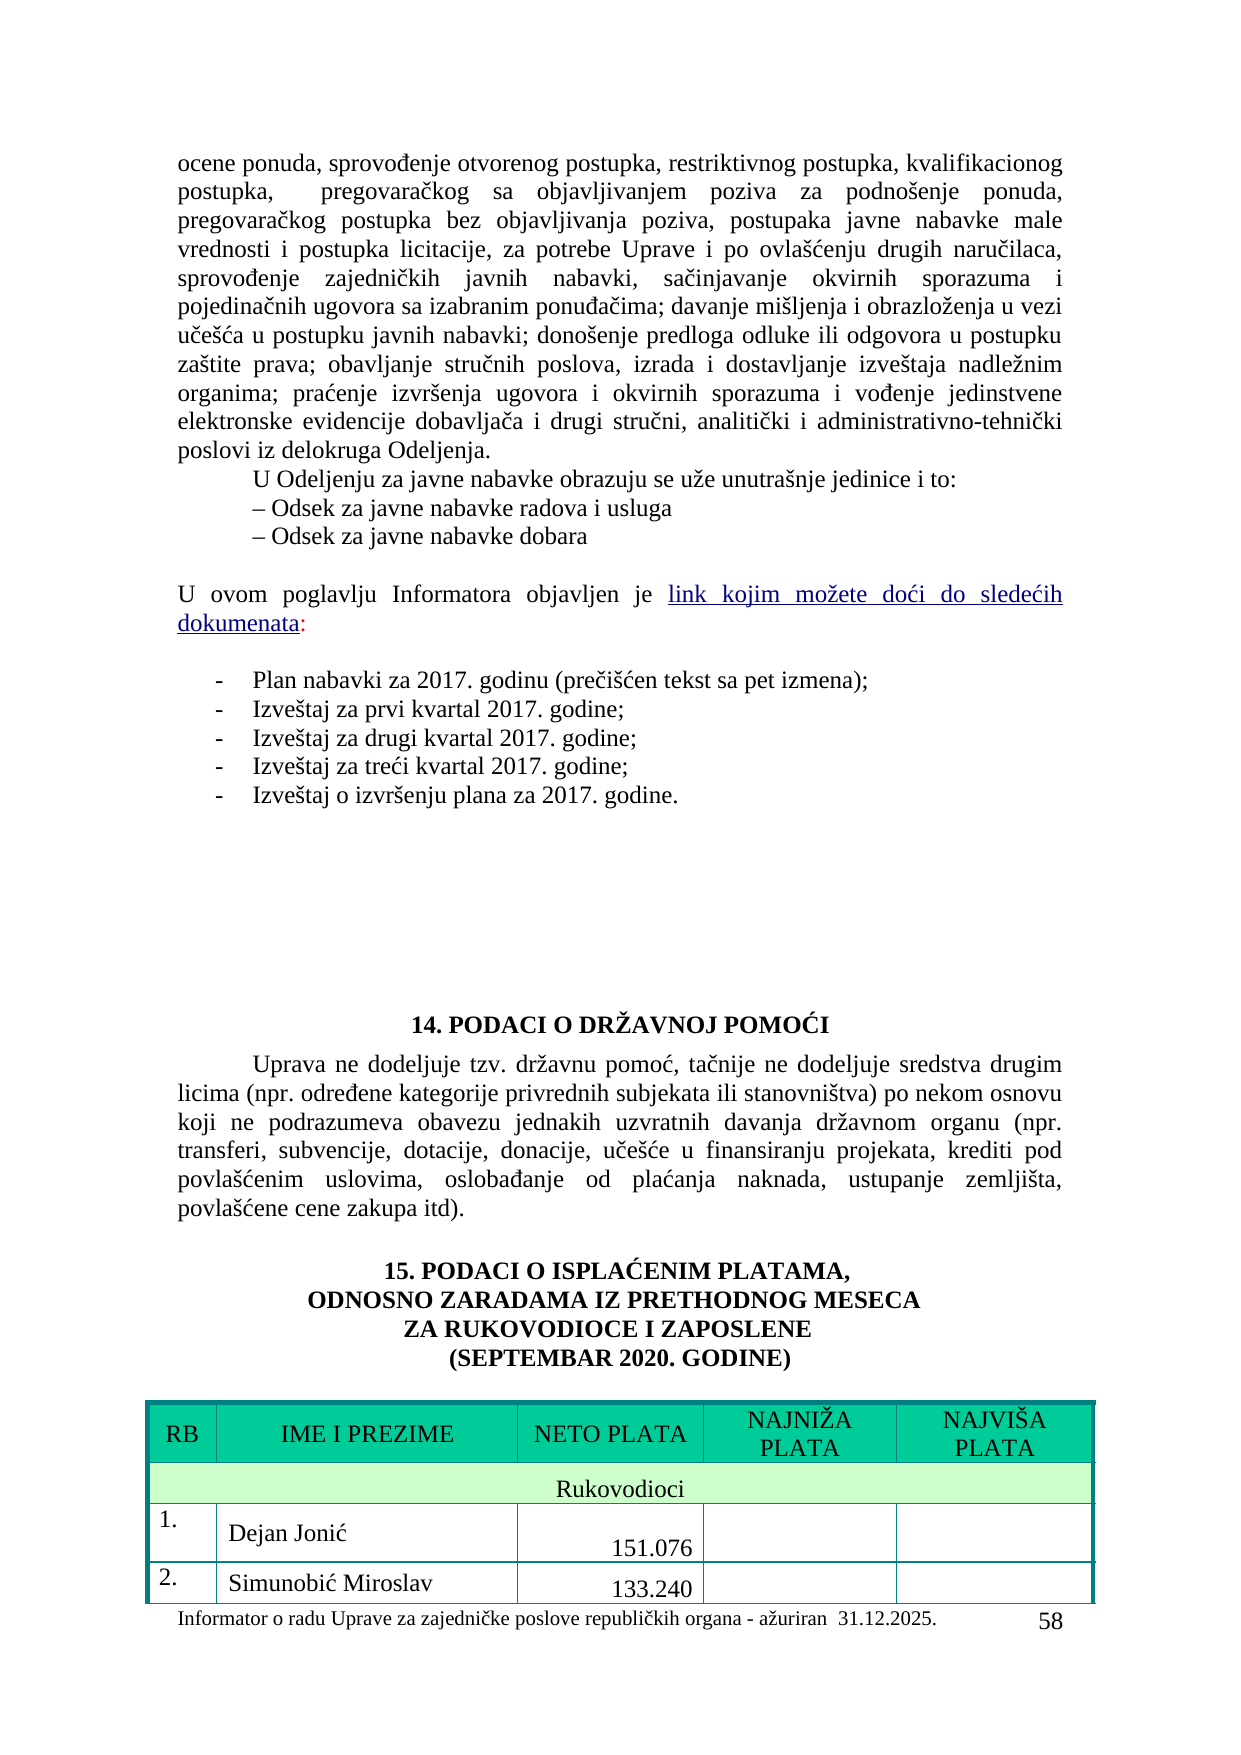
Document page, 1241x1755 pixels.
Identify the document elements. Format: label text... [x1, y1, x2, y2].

list Izveštaj za treći kvartal 2017. godine; [215, 751, 1063, 780]
list Izveštaj o izvršenju plana za 2017. godine. [215, 780, 1063, 809]
text ODNOSNO ZARADAMA IZ PRETHODNOG MESECA [177, 1285, 1063, 1314]
table_header NAJVIŠA PLATA [897, 1405, 1091, 1462]
list Izveštaj za prvi kvartal 2017. godine; [215, 694, 1063, 723]
table_header NETO PLATA [518, 1405, 703, 1462]
table_cell [897, 1563, 1091, 1603]
table_cell [704, 1563, 896, 1603]
table_header NAJNIŽA PLATA [704, 1405, 896, 1462]
text U ovom poglavlјu Informatora objavlјen je link kojim možete doći do sledećih dokumenata: [177, 579, 1063, 636]
table_cell [897, 1504, 1091, 1561]
table_cell 2. [150, 1563, 216, 1603]
table_cell 1. [150, 1504, 216, 1561]
table_cell Rukovodioci [150, 1463, 1091, 1503]
table_cell 151.076 [518, 1504, 703, 1561]
list Izveštaj za drugi kvartal 2017. godine; [215, 723, 1063, 751]
table_cell 133.240 [518, 1563, 703, 1603]
table_cell Simunobić Miroslav [217, 1563, 517, 1603]
table_header IME I PREZIME [217, 1405, 517, 1462]
text ocene ponuda, sprovođenje otvorenog postupka, restriktivnog postupka, kvalifikacionog postupka, pregovaračkog sa objavlјivanjem poziva za podnošenje ponuda, pregovaračkog postupka bez objavlјivanja poziva, postupaka javne nabavke male vrednosti i postupka licitacije, za potrebe Uprave i po ovlašćenju drugih naručilaca, sprovođenje zajedničkih javnih nabavki, sačinjavanje okvirnih sporazuma i pojedinačnih ugovora sa izabranim ponuđačima; davanje mišlјenja i obrazloženja u vezi učešća u postupku javnih nabavki; donošenje predloga odluke ili odgovora u postupku zaštite prava; obavlјanje stručnih poslova, izrada i dostavlјanje izveštaja nadležnim organima; praćenje izvršenja ugovora i okvirnih sporazuma i vođenje jedinstvene elektronske evidencije dobavlјača i drugi stručni, analitički i administrativno-tehnički poslovi iz delokruga Odelјenja. [177, 148, 1063, 464]
list Plan nabavki za 2017. godinu (prečišćen tekst sa pet izmena); [215, 665, 1063, 694]
table_cell Dejan Jonić [217, 1504, 517, 1561]
text – Odsek za javne nabavke radova i usluga [177, 493, 1063, 521]
text ZA RUKOVODIOCE I ZAPOSLENE [177, 1314, 1063, 1343]
text 14. PODACI O DRŽAVNOJ POMOĆI [177, 1010, 1063, 1039]
text Uprava ne dodeljuje tzv. državnu pomoć, tačnije ne dodeljuje sredstva drugim licima (npr. određene kategorije privrednih subjekata ili stanovništva) po nekom osnovu koji ne podrazumeva obavezu jednakih uzvratnih davanja državnom organu (npr. transferi, subvencije, dotacije, donacije, učešće u finansiranju projekata, krediti pod povlašćenim uslovima, oslobađanje od plaćanja naknada, ustupanje zemljišta, povlašćene cene zakupa itd). [177, 1049, 1063, 1222]
text U Odelјenju za javne nabavke obrazuju se uže unutrašnje jedinice i to: [177, 464, 1063, 493]
table_cell [704, 1504, 896, 1561]
text – Odsek za javne nabavke dobara [177, 521, 1063, 550]
text 15. PODACI O ISPLAĆENIM PLATAMA, [177, 1256, 1063, 1285]
text (SEPTEMBAR 2020. GODINE) [177, 1343, 1063, 1371]
table_header RB [150, 1405, 216, 1462]
